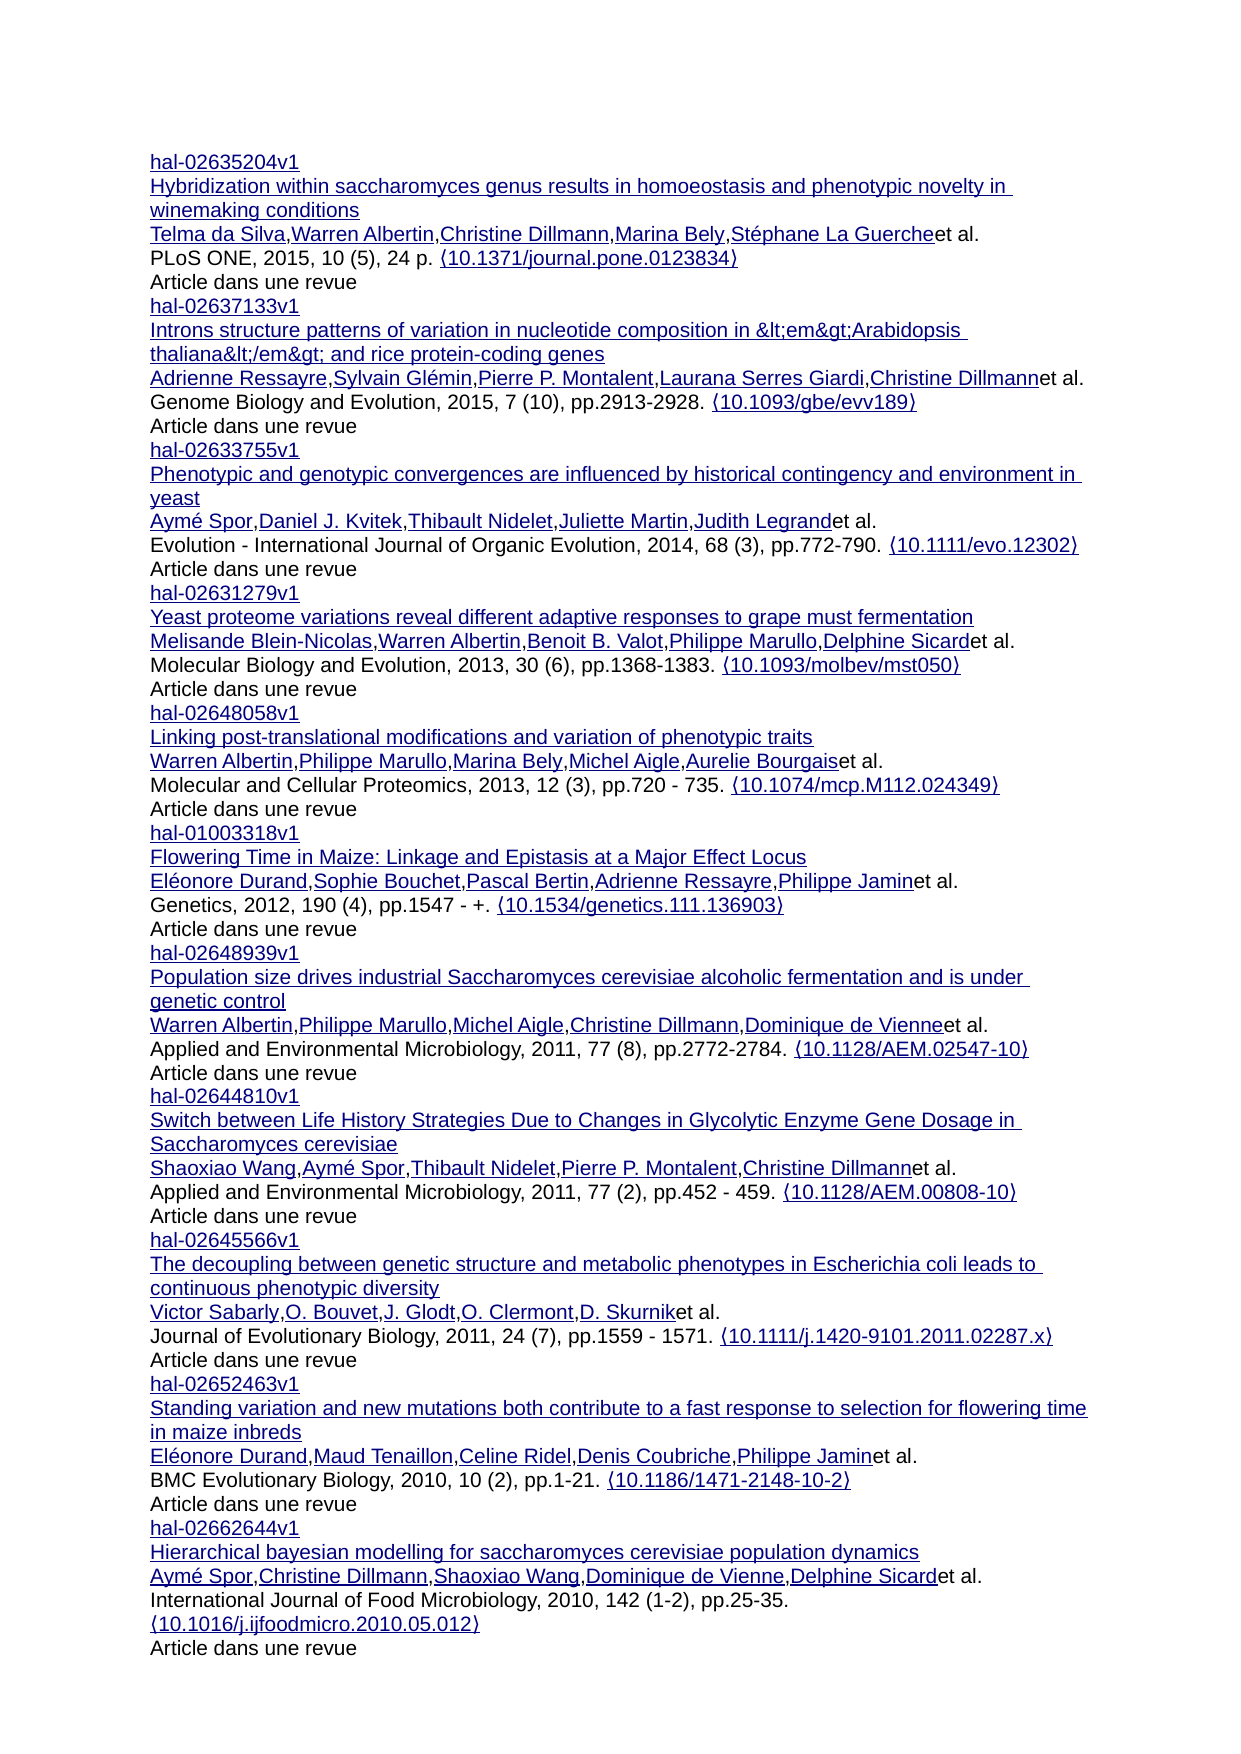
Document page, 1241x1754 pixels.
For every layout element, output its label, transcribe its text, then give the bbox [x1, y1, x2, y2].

table_cell hal-02635204v1 [150, 150, 1090, 174]
table_cell Introns structure patterns of variation in nucleotide composition in &lt;em&gt;Arabidopsis thaliana&lt;/em&gt; and rice protein-coding genes Adrienne Ressayre,Sylvain Glémin,Pierre P. Montalent,Laurana Serres Giardi,Christine Dillmannet al. Genome Biology and Evolution, 2015, 7 (10), pp.2913-2928. ⟨10.1093/gbe/evv189⟩ Article dans une revue hal-02633755v1 [150, 318, 1090, 461]
table_cell Hybridization within saccharomyces genus results in homoeostasis and phenotypic novelty in winemaking conditions Telma da Silva,Warren Albertin,Christine Dillmann,Marina Bely,Stéphane La Guercheet al. PLoS ONE, 2015, 10 (5), 24 p. ⟨10.1371/journal.pone.0123834⟩ Article dans une revue hal-02637133v1 [150, 174, 1090, 318]
table_cell Switch between Life History Strategies Due to Changes in Glycolytic Enzyme Gene Dosage in Saccharomyces cerevisiae Shaoxiao Wang,Aymé Spor,Thibault Nidelet,Pierre P. Montalent,Christine Dillmannet al. Applied and Environmental Microbiology, 2011, 77 (2), pp.452 - 459. ⟨10.1128/AEM.00808-10⟩ Article dans une revue hal-02645566v1 [150, 1108, 1090, 1252]
table_cell The decoupling between genetic structure and metabolic phenotypes in Escherichia coli leads to continuous phenotypic diversity Victor Sabarly,O. Bouvet,J. Glodt,O. Clermont,D. Skurniket al. Journal of Evolutionary Biology, 2011, 24 (7), pp.1559 - 1571. ⟨10.1111/j.1420-9101.2011.02287.x⟩ Article dans une revue hal-02652463v1 [150, 1252, 1090, 1396]
table_cell Standing variation and new mutations both contribute to a fast response to selection for flowering time in maize inbreds Eléonore Durand,Maud Tenaillon,Celine Ridel,Denis Coubriche,Philippe Jaminet al. BMC Evolutionary Biology, 2010, 10 (2), pp.1-21. ⟨10.1186/1471-2148-10-2⟩ Article dans une revue hal-02662644v1 [150, 1396, 1090, 1539]
table_cell Linking post-translational modifications and variation of phenotypic traits Warren Albertin,Philippe Marullo,Marina Bely,Michel Aigle,Aurelie Bourgaiset al. Molecular and Cellular Proteomics, 2013, 12 (3), pp.720 - 735. ⟨10.1074/mcp.M112.024349⟩ Article dans une revue hal-01003318v1 [150, 725, 1090, 845]
table_cell Population size drives industrial Saccharomyces cerevisiae alcoholic fermentation and is under genetic control Warren Albertin,Philippe Marullo,Michel Aigle,Christine Dillmann,Dominique de Vienneet al. Applied and Environmental Microbiology, 2011, 77 (8), pp.2772-2784. ⟨10.1128/AEM.02547-10⟩ Article dans une revue hal-02644810v1 [150, 965, 1090, 1108]
table_cell Hierarchical bayesian modelling for saccharomyces cerevisiae population dynamics Aymé Spor,Christine Dillmann,Shaoxiao Wang,Dominique de Vienne,Delphine Sicardet al. International Journal of Food Microbiology, 2010, 142 (1-2), pp.25-35. ⟨10.1016/j.ijfoodmicro.2010.05.012⟩ Article dans une revue [150, 1540, 1090, 1659]
table_cell Flowering Time in Maize: Linkage and Epistasis at a Major Effect Locus Eléonore Durand,Sophie Bouchet,Pascal Bertin,Adrienne Ressayre,Philippe Jaminet al. Genetics, 2012, 190 (4), pp.1547 - +. ⟨10.1534/genetics.111.136903⟩ Article dans une revue hal-02648939v1 [150, 845, 1090, 964]
table_cell Phenotypic and genotypic convergences are influenced by historical contingency and environment in yeast Aymé Spor,Daniel J. Kvitek,Thibault Nidelet,Juliette Martin,Judith Legrandet al. Evolution - International Journal of Organic Evolution, 2014, 68 (3), pp.772-790. ⟨10.1111/evo.12302⟩ Article dans une revue hal-02631279v1 [150, 461, 1090, 605]
table_cell Yeast proteome variations reveal different adaptive responses to grape must fermentation Melisande Blein-Nicolas,Warren Albertin,Benoit B. Valot,Philippe Marullo,Delphine Sicardet al. Molecular Biology and Evolution, 2013, 30 (6), pp.1368-1383. ⟨10.1093/molbev/mst050⟩ Article dans une revue hal-02648058v1 [150, 605, 1090, 725]
